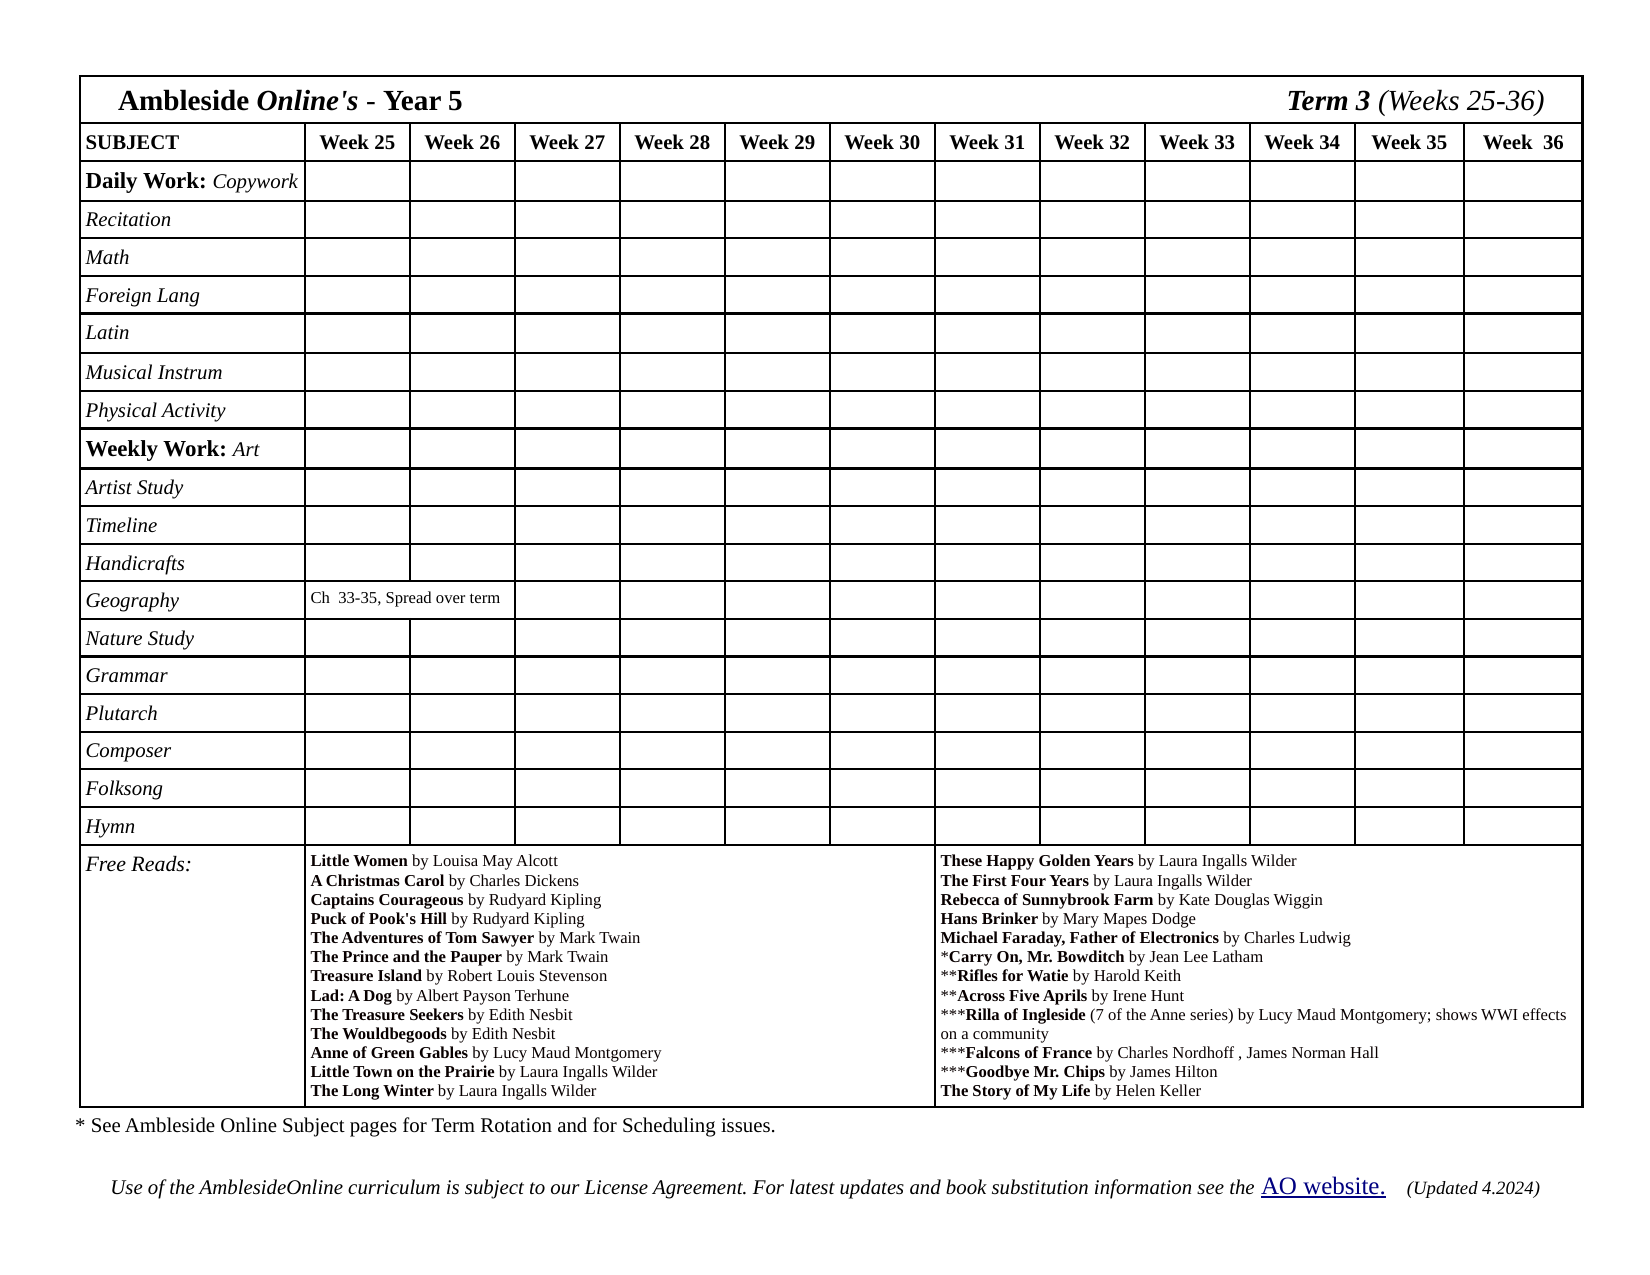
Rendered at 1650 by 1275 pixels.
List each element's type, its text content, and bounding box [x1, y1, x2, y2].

table_cell [1465, 392, 1581, 427]
table_cell [306, 162, 409, 199]
table_cell [1041, 202, 1144, 237]
table_cell [1146, 354, 1249, 390]
table_cell [411, 277, 514, 312]
table_cell [1251, 162, 1354, 199]
table_cell [1356, 808, 1463, 843]
table_cell [1465, 733, 1581, 768]
table_cell Week 30 [831, 124, 934, 160]
table_cell [1146, 239, 1249, 275]
table_cell [1146, 808, 1249, 843]
table_cell [1146, 658, 1249, 693]
table_cell [1465, 582, 1581, 618]
table_cell [621, 658, 724, 693]
table_cell [1251, 430, 1354, 467]
table_cell [306, 354, 409, 390]
table_cell Week 33 [1146, 124, 1249, 160]
table_cell [1146, 430, 1249, 467]
table_cell [831, 733, 934, 768]
table_cell [1251, 315, 1354, 352]
table_cell [1041, 430, 1144, 467]
table_cell [936, 277, 1039, 312]
table_cell [726, 392, 829, 427]
table_cell [936, 545, 1039, 580]
table_cell [411, 430, 514, 467]
table_cell [936, 392, 1039, 427]
table_cell [411, 770, 514, 806]
table_cell Plutarch [81, 695, 304, 731]
table_cell [621, 430, 724, 467]
table_cell [1356, 507, 1463, 543]
table_cell [306, 392, 409, 427]
table_cell Composer [81, 733, 304, 768]
table_cell [1251, 392, 1354, 427]
table_cell [1251, 770, 1354, 806]
table_cell [411, 392, 514, 427]
table_cell [1251, 808, 1354, 843]
table_cell [1465, 808, 1581, 843]
table_cell [411, 354, 514, 390]
table_cell [516, 695, 619, 731]
table_cell Physical Activity [81, 392, 304, 427]
table_cell [726, 507, 829, 543]
table_cell [516, 277, 619, 312]
table_cell Recitation [81, 202, 304, 237]
table_cell [516, 239, 619, 275]
table_cell [306, 695, 409, 731]
table_cell [831, 162, 934, 199]
table_cell [1251, 582, 1354, 618]
table_cell [621, 695, 724, 731]
table_cell [726, 695, 829, 731]
table_cell Geography [81, 582, 304, 618]
table_cell Daily Work: Copywork [81, 162, 304, 199]
table_cell [936, 162, 1039, 199]
table_cell [1465, 695, 1581, 731]
table_cell [306, 770, 409, 806]
table_cell [621, 202, 724, 237]
table_cell [1356, 354, 1463, 390]
table_cell [831, 392, 934, 427]
table_cell [726, 620, 829, 655]
table_cell [516, 430, 619, 467]
table_cell Folksong [81, 770, 304, 806]
table_cell [1146, 733, 1249, 768]
table_cell [1356, 582, 1463, 618]
table_cell [306, 507, 409, 543]
table_cell Free Reads: [81, 846, 304, 1106]
table_cell [411, 470, 514, 505]
table_cell [831, 315, 934, 352]
table_cell [621, 733, 724, 768]
table_cell [831, 808, 934, 843]
table_cell Handicrafts [81, 545, 304, 580]
table_cell Week 29 [726, 124, 829, 160]
table_cell [1146, 770, 1249, 806]
table_cell [306, 620, 409, 655]
table_cell [1356, 315, 1463, 352]
table_cell [726, 202, 829, 237]
table_cell [936, 770, 1039, 806]
table_cell [1041, 733, 1144, 768]
table_cell [1356, 277, 1463, 312]
table_cell [726, 582, 829, 618]
table_cell [1041, 507, 1144, 543]
text * See Ambleside Online Subject pages for Term Rotation and for Scheduling issues. [75, 1113, 1575, 1137]
table_cell [411, 545, 514, 580]
table_cell [726, 545, 829, 580]
table_cell [516, 354, 619, 390]
table_cell [936, 315, 1039, 352]
table_cell [831, 202, 934, 237]
table_cell [831, 277, 934, 312]
table_cell [1356, 770, 1463, 806]
table_cell [411, 808, 514, 843]
table_cell [516, 733, 619, 768]
table_cell [936, 695, 1039, 731]
table_cell Week 35 [1356, 124, 1463, 160]
table_cell [1356, 733, 1463, 768]
table_cell [1041, 392, 1144, 427]
table_cell [1041, 162, 1144, 199]
table_cell [1251, 507, 1354, 543]
table_cell [1251, 470, 1354, 505]
table_cell [726, 658, 829, 693]
table_cell [306, 430, 409, 467]
table_cell [1146, 620, 1249, 655]
table_cell Grammar [81, 658, 304, 693]
table_cell [411, 239, 514, 275]
table_cell [306, 470, 409, 505]
table_cell [936, 507, 1039, 543]
table_cell [621, 507, 724, 543]
table_cell [1465, 507, 1581, 543]
table_cell [621, 770, 724, 806]
table_cell [1356, 620, 1463, 655]
table_cell Ch 33-35, Spread over term [306, 582, 514, 618]
table_cell [1146, 545, 1249, 580]
table_cell [726, 470, 829, 505]
table_cell [936, 658, 1039, 693]
table_cell [516, 770, 619, 806]
table_cell [936, 239, 1039, 275]
table_cell [306, 277, 409, 312]
table_cell [411, 162, 514, 199]
table_cell [1041, 354, 1144, 390]
table_cell [1356, 658, 1463, 693]
table_cell [1356, 545, 1463, 580]
table_cell [1465, 202, 1581, 237]
table_cell Week 27 [516, 124, 619, 160]
table_cell Week 26 [411, 124, 514, 160]
table_cell [621, 582, 724, 618]
table_cell [1356, 162, 1463, 199]
table_cell [936, 582, 1039, 618]
table_cell [306, 733, 409, 768]
table_cell Musical Instrum [81, 354, 304, 390]
table_cell [516, 658, 619, 693]
table_cell [936, 202, 1039, 237]
table_cell Math [81, 239, 304, 275]
table_cell [1465, 354, 1581, 390]
table_cell [936, 430, 1039, 467]
table_cell [411, 620, 514, 655]
table_cell [1146, 202, 1249, 237]
table_cell [831, 770, 934, 806]
table_cell Weekly Work: Art [81, 430, 304, 467]
table_cell Week 31 [936, 124, 1039, 160]
table_cell [621, 239, 724, 275]
table_cell [306, 545, 409, 580]
table_cell [1251, 277, 1354, 312]
table_cell [621, 808, 724, 843]
table_cell [726, 315, 829, 352]
table_cell [306, 239, 409, 275]
table_cell These Happy Golden Years by Laura Ingalls Wilder The First Four Years by Laura Ingalls Wilder Rebecca of Sunnybrook Farm by Kate Douglas Wiggin Hans Brinker by Mary Mapes Dodge Michael Faraday, Father of Electronics by Charles Ludwig *Carry On, Mr. Bowditch by Jean Lee Latham **Rifles for Watie by Harold Keith **Across Five Aprils by Irene Hunt ***Rilla of Ingleside (7 of the Anne series) by Lucy Maud Montgomery; shows WWI effects on a community ***Falcons of France by Charles Nordhoff , James Norman Hall ***Goodbye Mr. Chips by James Hilton The Story of My Life by Helen Keller [936, 846, 1581, 1106]
table_cell [411, 695, 514, 731]
table_cell [726, 239, 829, 275]
table_cell [1041, 658, 1144, 693]
table_cell [621, 354, 724, 390]
table_cell [1465, 430, 1581, 467]
table_cell Latin [81, 315, 304, 352]
table_cell [1041, 277, 1144, 312]
table_cell [831, 239, 934, 275]
table_cell [1251, 658, 1354, 693]
table_cell [1146, 162, 1249, 199]
table_cell [1251, 239, 1354, 275]
table_cell [306, 315, 409, 352]
table_cell [411, 733, 514, 768]
table_cell [1465, 545, 1581, 580]
table_cell SUBJECT [81, 124, 304, 160]
table_cell [1465, 770, 1581, 806]
table_cell [1251, 202, 1354, 237]
table_cell Week 25 [306, 124, 409, 160]
table_cell [936, 470, 1039, 505]
table_cell [621, 277, 724, 312]
table_cell [936, 733, 1039, 768]
table_cell [1465, 620, 1581, 655]
table_cell [1251, 620, 1354, 655]
table_cell [516, 470, 619, 505]
table_cell [831, 582, 934, 618]
table_cell [516, 620, 619, 655]
table_cell [516, 315, 619, 352]
table_cell Timeline [81, 507, 304, 543]
table_cell [1041, 695, 1144, 731]
table_cell [621, 545, 724, 580]
table_cell [831, 507, 934, 543]
table_cell [621, 315, 724, 352]
table_cell [516, 507, 619, 543]
table_cell [936, 354, 1039, 390]
table_cell [726, 277, 829, 312]
table_cell [726, 733, 829, 768]
table_cell [1251, 733, 1354, 768]
table_cell [411, 507, 514, 543]
table_cell [1356, 202, 1463, 237]
table_cell [726, 770, 829, 806]
table_cell [516, 392, 619, 427]
table_cell Week 34 [1251, 124, 1354, 160]
table_cell [516, 202, 619, 237]
table_cell [621, 470, 724, 505]
table_cell [1041, 315, 1144, 352]
table_cell [831, 430, 934, 467]
table_cell [1041, 808, 1144, 843]
table_cell [1465, 162, 1581, 199]
table_cell [621, 162, 724, 199]
table_cell [1465, 315, 1581, 352]
table_cell [1146, 582, 1249, 618]
table_cell [1041, 470, 1144, 505]
table_cell [306, 808, 409, 843]
table_cell [936, 808, 1039, 843]
table_cell Nature Study [81, 620, 304, 655]
table_cell [1146, 470, 1249, 505]
table_cell Foreign Lang [81, 277, 304, 312]
table_cell [1041, 545, 1144, 580]
table_cell [516, 545, 619, 580]
table_cell [831, 658, 934, 693]
table_cell [1146, 277, 1249, 312]
table_cell Week 32 [1041, 124, 1144, 160]
table_cell [726, 808, 829, 843]
table_cell [831, 470, 934, 505]
table_cell Little Women by Louisa May Alcott A Christmas Carol by Charles Dickens Captains Courageous by Rudyard Kipling Puck of Pook's Hill by Rudyard Kipling The Adventures of Tom Sawyer by Mark Twain The Prince and the Pauper by Mark Twain Treasure Island by Robert Louis Stevenson Lad: A Dog by Albert Payson Terhune The Treasure Seekers by Edith Nesbit The Wouldbegoods by Edith Nesbit Anne of Green Gables by Lucy Maud Montgomery Little Town on the Prairie by Laura Ingalls Wilder The Long Winter by Laura Ingalls Wilder [306, 846, 934, 1106]
table_cell [306, 658, 409, 693]
table_cell [1465, 470, 1581, 505]
table_cell [936, 620, 1039, 655]
table_cell [1041, 582, 1144, 618]
table_cell [1041, 620, 1144, 655]
table_cell Week 36 [1465, 124, 1581, 160]
table_cell [726, 162, 829, 199]
table_cell [1251, 354, 1354, 390]
table_cell [1146, 392, 1249, 427]
table_cell [726, 354, 829, 390]
table_cell [1356, 470, 1463, 505]
table_cell [831, 354, 934, 390]
table_cell [1146, 507, 1249, 543]
table_cell [831, 695, 934, 731]
table_cell [831, 545, 934, 580]
table_cell [1356, 430, 1463, 467]
table_cell [1251, 545, 1354, 580]
table_cell [516, 582, 619, 618]
table_cell Artist Study [81, 470, 304, 505]
table_cell [831, 620, 934, 655]
table_cell [1251, 695, 1354, 731]
table_cell Week 28 [621, 124, 724, 160]
table_cell [1465, 277, 1581, 312]
table_cell [1146, 315, 1249, 352]
table_cell [1356, 695, 1463, 731]
table_cell [1041, 239, 1144, 275]
table_header Ambleside Online's - Year 5 Term 3 (Weeks 25-36) [81, 77, 1581, 122]
table_cell [516, 808, 619, 843]
table_cell [411, 658, 514, 693]
table_cell [1041, 770, 1144, 806]
table_cell [516, 162, 619, 199]
table_cell [1356, 239, 1463, 275]
table_cell [726, 430, 829, 467]
table_cell [306, 202, 409, 237]
table_cell [1356, 392, 1463, 427]
table_cell [1465, 658, 1581, 693]
table_cell [411, 202, 514, 237]
table_cell [411, 315, 514, 352]
table_cell [1465, 239, 1581, 275]
table_cell [1146, 695, 1249, 731]
table_cell Hymn [81, 808, 304, 843]
table_cell [621, 620, 724, 655]
table_cell [621, 392, 724, 427]
